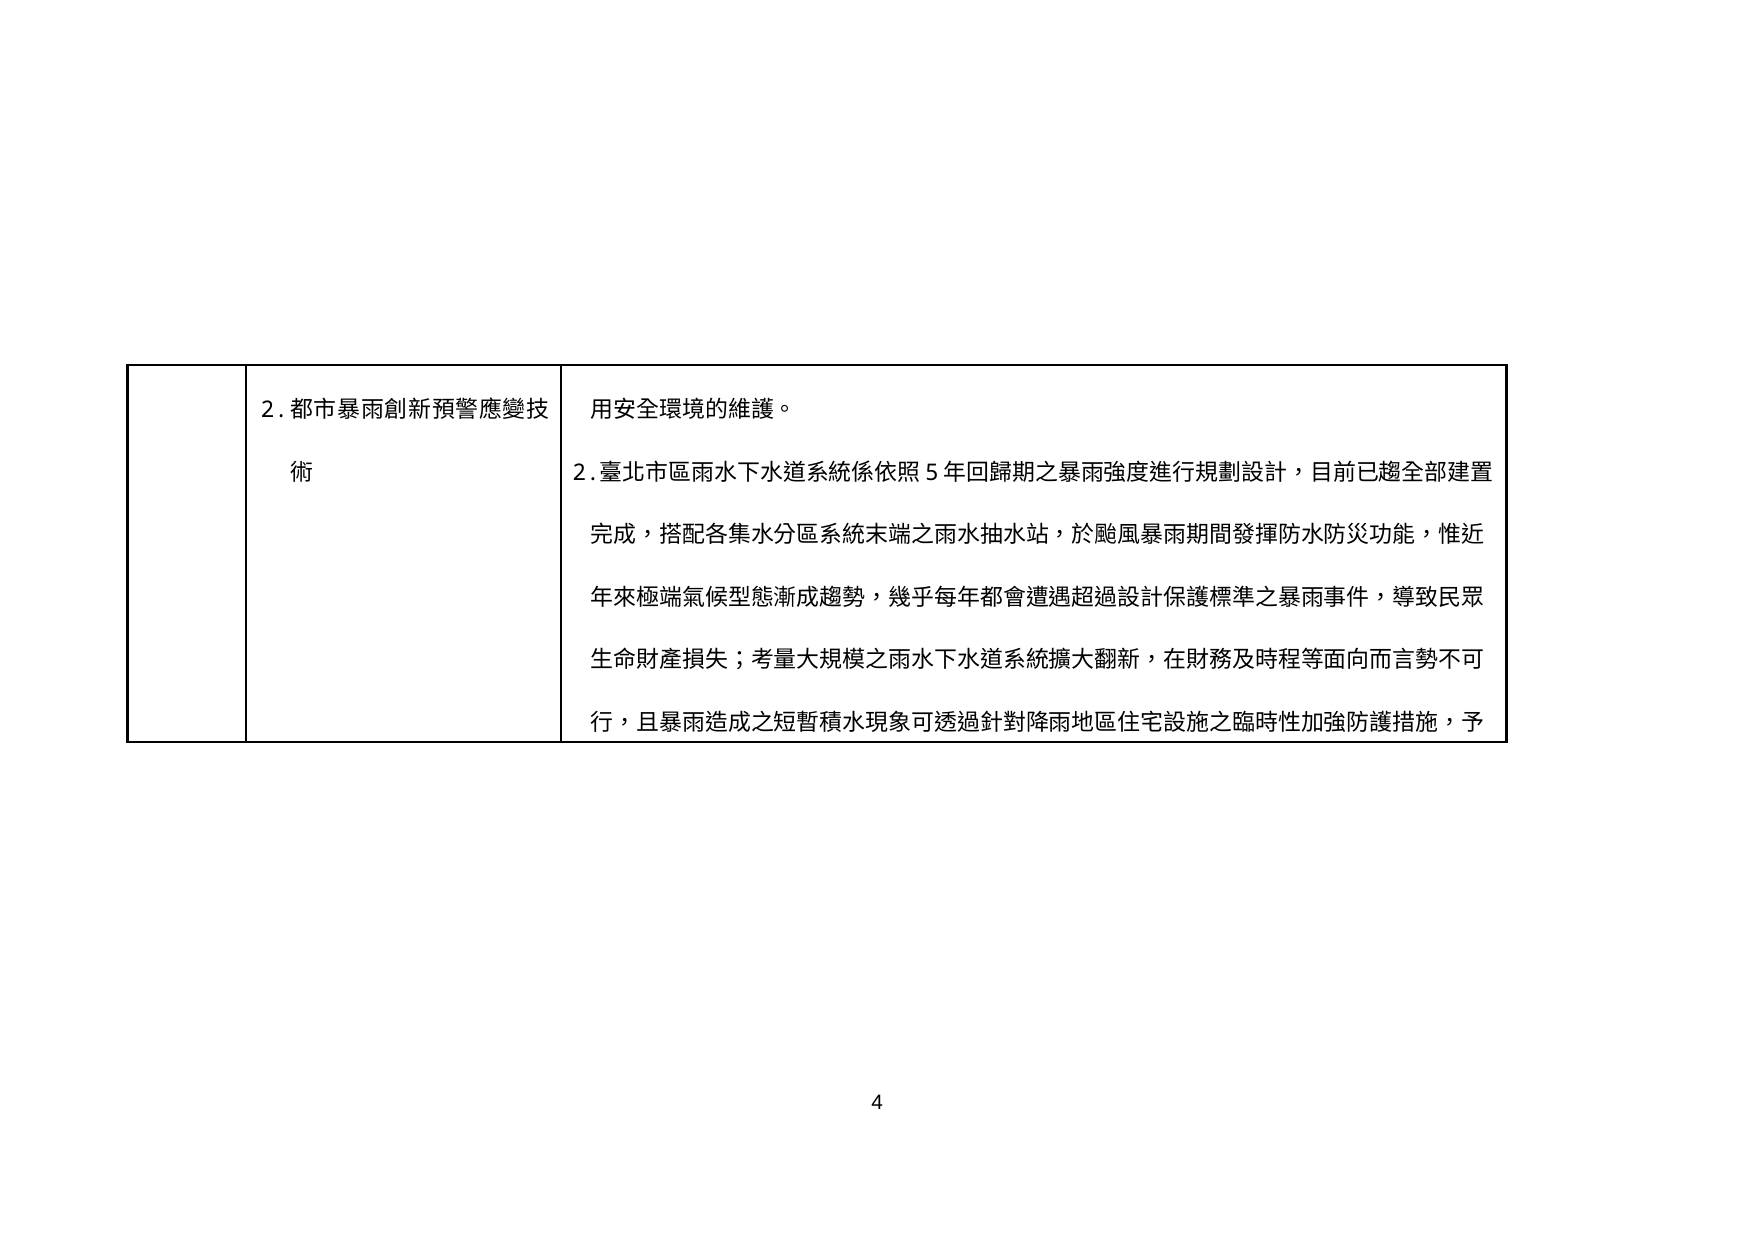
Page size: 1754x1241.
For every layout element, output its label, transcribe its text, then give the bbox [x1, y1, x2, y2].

table_cell 用安全環境的維護。 2.臺北市區雨水下水道系統係依照5年回歸期之暴雨強度進行規劃設計，目前已趨全部建置完成，搭配各集水分區系統末端之雨水抽水站，於颱風暴雨期間發揮防水防災功能，惟近年來極端氣候型態漸成趨勢，幾乎每年都會遭遇超過設計保護標準之暴雨事件，導致民眾生命財產損失；考量大規模之雨水下水道系統擴大翻新，在財務及時程等面向而言勢不可行，且暴雨造成之短暫積水現象可透過針對降雨地區住宅設施之臨時性加強防護措施，予 [562, 366, 1505, 741]
table_cell 防洪排水設施創新巡檢管理技術 都市暴雨創新預警應變技術 雨水下水道設施科技檢視技術 大數據分析於水利設施管理、操作及維護之研究 [247, 366, 560, 741]
table_cell [129, 366, 245, 741]
